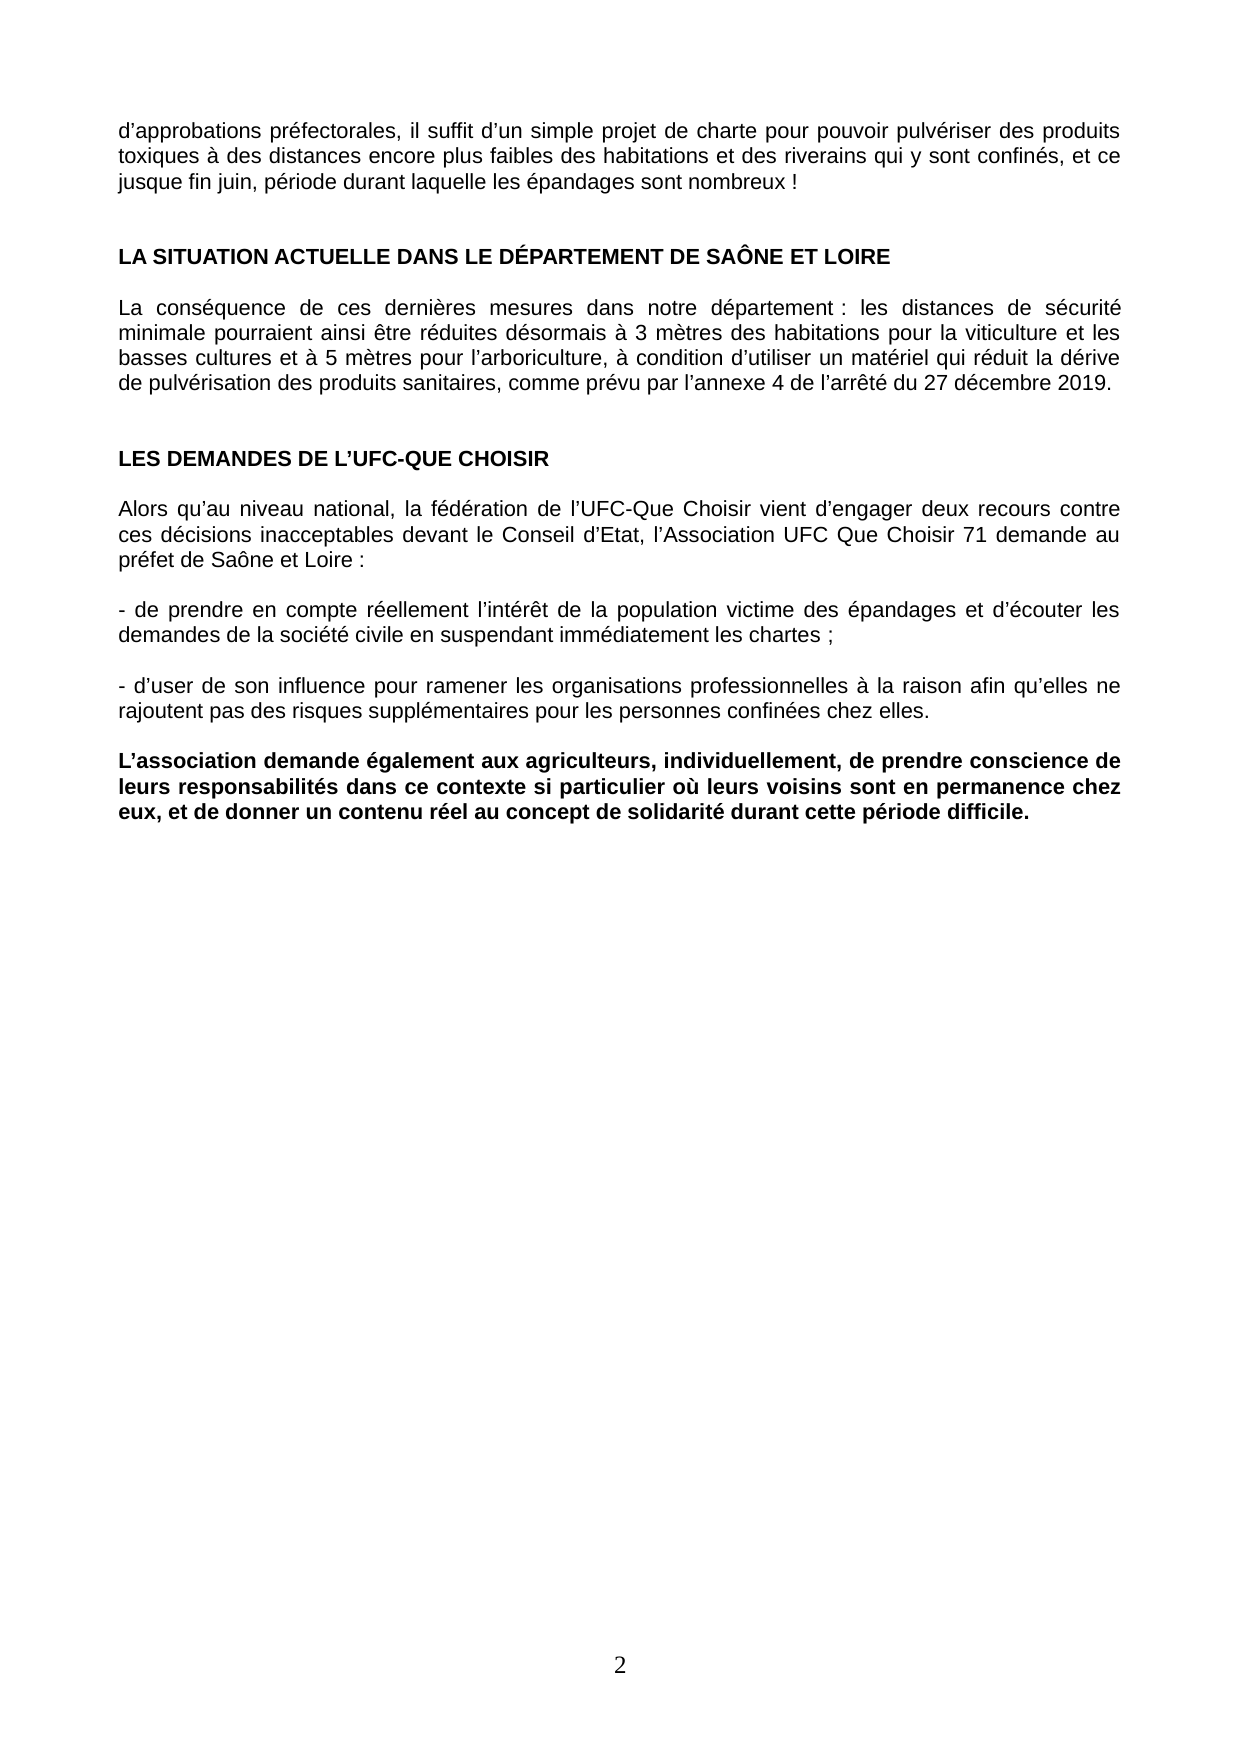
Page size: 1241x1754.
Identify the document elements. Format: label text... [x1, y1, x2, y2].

text d’approbations préfectorales, il suffit d’un simple projet de charte pour pouvoir pulvériser des produits toxiques à des distances encore plus faibles des habitations et des riverains qui y sont confinés, et ce jusque fin juin, période durant laquelle les épandages sont nombreux ! [118, 118, 1122, 194]
text Alors qu’au niveau national, la fédération de l’UFC-Que Choisir vient d’engager deux recours contre ces décisions inacceptables devant le Conseil d’Etat, l’Association UFC Que Choisir 71 demande au préfet de Saône et Loire : [118, 496, 1122, 572]
text L’association demande également aux agriculteurs, individuellement, de prendre conscience de leurs responsabilités dans ce contexte si particulier où leurs voisins sont en permanence chez eux, et de donner un contenu réel au concept de solidarité durant cette période difficile. [118, 748, 1122, 824]
text - d’user de son influence pour ramener les organisations professionnelles à la raison afin qu’elles ne rajoutent pas des risques supplémentaires pour les personnes confinées chez elles. [118, 673, 1122, 723]
text LES DEMANDES DE L’UFC-QUE CHOISIR [118, 446, 1122, 471]
text La conséquence de ces dernières mesures dans notre département : les distances de sécurité minimale pourraient ainsi être réduites désormais à 3 mètres des habitations pour la viticulture et les basses cultures et à 5 mètres pour l’arboriculture, à condition d’utiliser un matériel qui réduit la dérive de pulvérisation des produits sanitaires, comme prévu par l’annexe 4 de l’arrêté du 27 décembre 2019. [118, 294, 1122, 395]
text LA SITUATION ACTUELLE DANS LE DÉPARTEMENT DE SAÔNE ET LOIRE [118, 244, 1122, 269]
text - de prendre en compte réellement l’intérêt de la population victime des épandages et d’écouter les demandes de la société civile en suspendant immédiatement les chartes ; [118, 597, 1122, 647]
